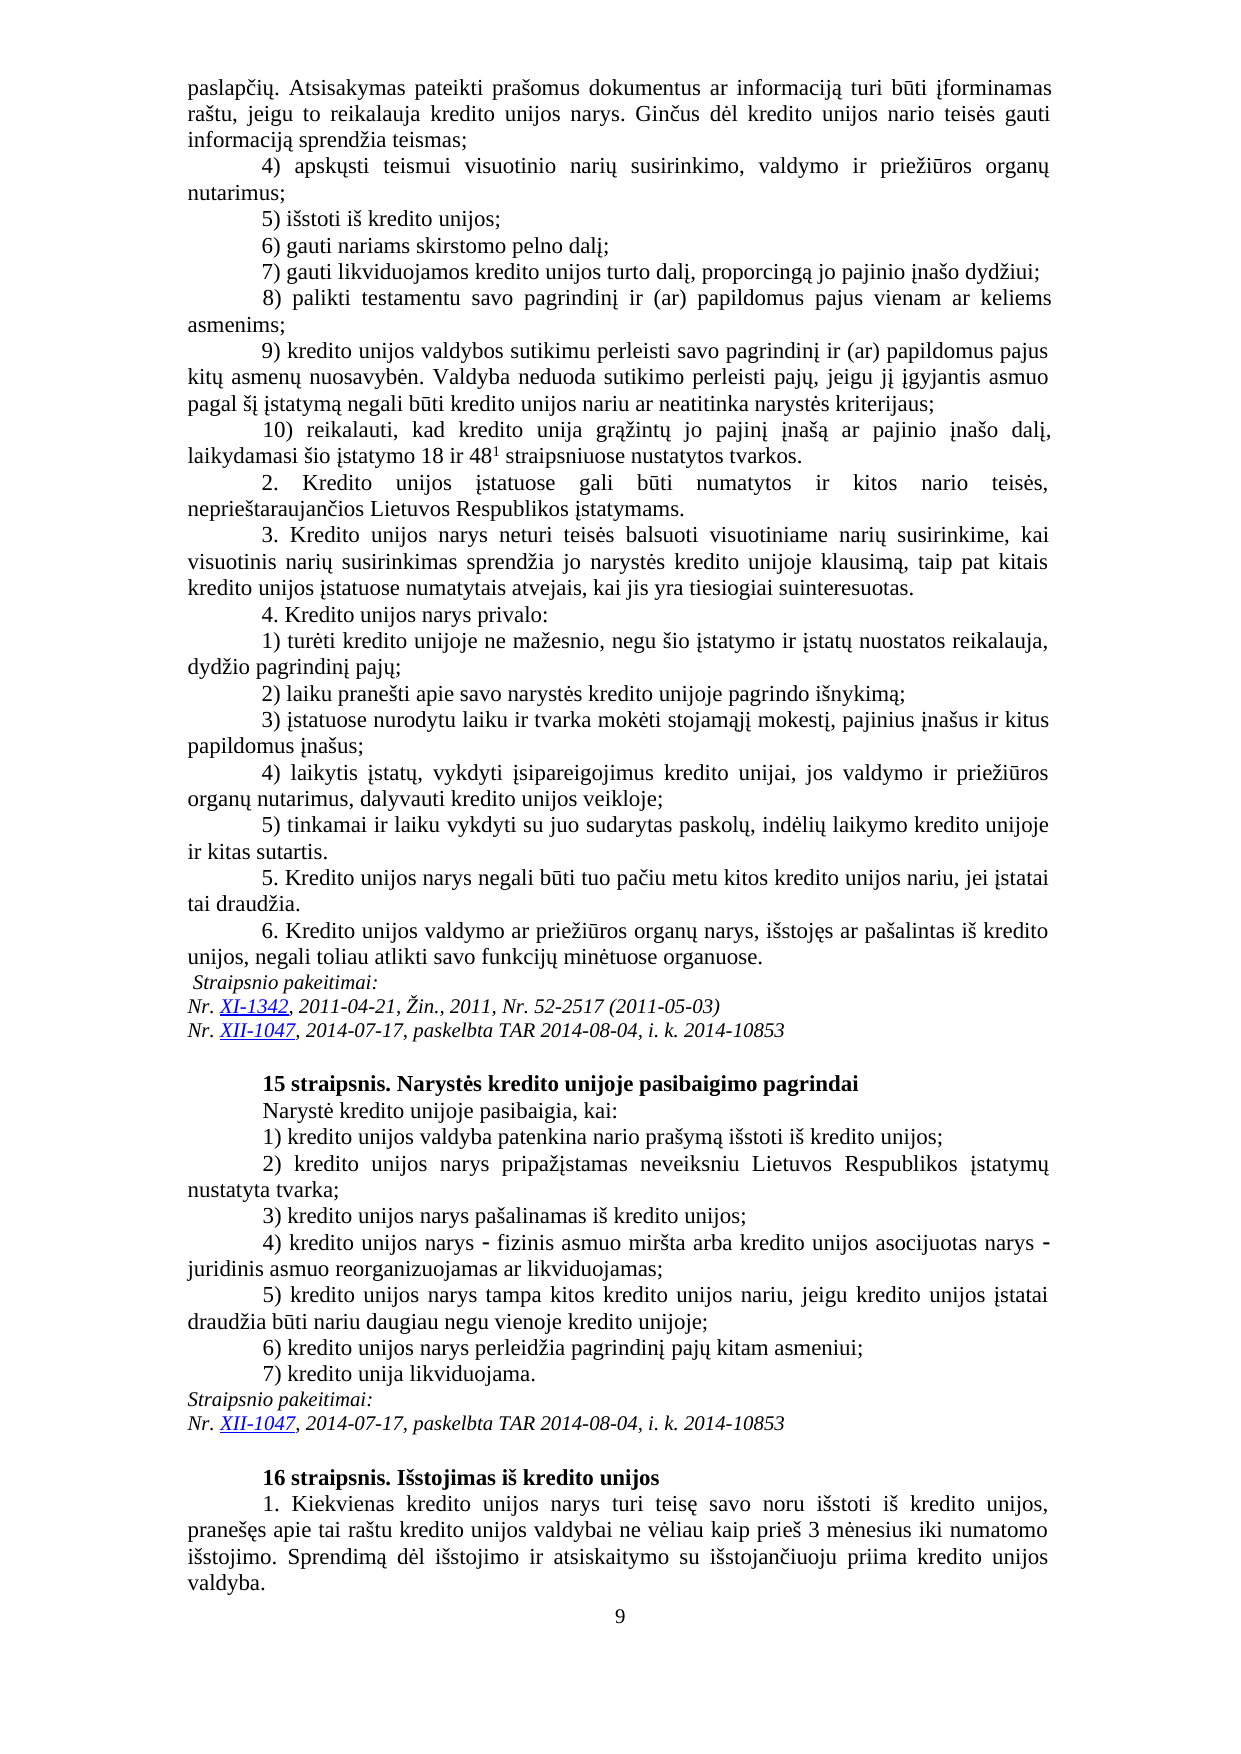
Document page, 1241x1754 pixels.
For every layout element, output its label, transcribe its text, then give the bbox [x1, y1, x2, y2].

text 5. Kredito unijos narys negali būti tuo pačiu metu kitos kredito unijos nariu, jei įstatai tai draudžia. [187, 864, 1050, 917]
text Narystė kredito unijoje pasibaigia, kai: [187, 1097, 1050, 1123]
text 6. Kredito unijos valdymo ar priežiūros organų narys, išstojęs ar pašalintas iš kredito unijos, negali toliau atlikti savo funkcijų minėtuose organuose. [187, 917, 1050, 969]
text 9) kredito unijos valdybos sutikimu perleisti savo pagrindinį ir (ar) papildomus pajus kitų asmenų nuosavybėn. Valdyba neduoda sutikimo perleisti pajų, jeigu jį įgyjantis asmuo pagal šį įstatymą negali būti kredito unijos nariu ar neatitinka narystės kriterijaus; [187, 337, 1050, 416]
text 5) tinkamai ir laiku vykdyti su juo sudarytas paskolų, indėlių laikymo kredito unijoje ir kitas sutartis. [187, 811, 1050, 864]
text 8) palikti testamentu savo pagrindinį ir (ar) papildomus pajus vienam ar keliems asmenims; [187, 284, 1053, 337]
text 2) kredito unijos narys pripažįstamas neveiksniu Lietuvos Respublikos įstatymų nustatyta tvarka; [187, 1149, 1050, 1202]
text Straipsnio pakeitimai: [187, 969, 1050, 994]
text 1) turėti kredito unijoje ne mažesnio, negu šio įstatymo ir įstatų nuostatos reikalauja, dydžio pagrindinį pajų; [187, 627, 1050, 680]
text 2. Kredito unijos įstatuose gali būti numatytos ir kitos nario teisės, neprieštaraujančios Lietuvos Respublikos įstatymams. [187, 469, 1050, 522]
text 3) kredito unijos narys pašalinamas iš kredito unijos; [187, 1202, 1050, 1229]
text 4) laikytis įstatų, vykdyti įsipareigojimus kredito unijai, jos valdymo ir priežiūros organų nutarimus, dalyvauti kredito unijos veikloje; [187, 759, 1050, 811]
text 7) gauti likviduojamos kredito unijos turto dalį, proporcingą jo pajinio įnašo dydžiui; [187, 258, 1050, 284]
text 6) kredito unijos narys perleidžia pagrindinį pajų kitam asmeniui; [187, 1334, 1050, 1360]
text Nr. XII-1047, 2014-07-17, paskelbta TAR 2014-08-04, i. k. 2014-10853 [187, 1018, 1050, 1042]
text 4. Kredito unijos narys privalo: [187, 601, 1050, 627]
text Straipsnio pakeitimai: [187, 1387, 1050, 1411]
text 4) kredito unijos narys  fizinis asmuo miršta arba kredito unijos asocijuotas narys  juridinis asmuo reorganizuojamas ar likviduojamas; [187, 1229, 1050, 1281]
text paslapčių. Atsisakymas pateikti prašomus dokumentus ar informaciją turi būti įforminamas raštu, jeigu to reikalauja kredito unijos narys. Ginčus dėl kredito unijos nario teisės gauti informaciją sprendžia teismas; [187, 73, 1053, 153]
text 3. Kredito unijos narys neturi teisės balsuoti visuotiniame narių susirinkime, kai visuotinis narių susirinkimas sprendžia jo narystės kredito unijoje klausimą, taip pat kitais kredito unijos įstatuose numatytais atvejais, kai jis yra tiesiogiai suinteresuotas. [187, 522, 1050, 601]
text 3) įstatuose nurodytu laiku ir tvarka mokėti stojamąjį mokestį, pajinius įnašus ir kitus papildomus įnašus; [187, 706, 1050, 759]
text 1. Kiekvienas kredito unijos narys turi teisę savo noru išstoti iš kredito unijos, pranešęs apie tai raštu kredito unijos valdybai ne vėliau kaip prieš 3 mėnesius iki numatomo išstojimo. Sprendimą dėl išstojimo ir atsiskaitymo su išstojančiuoju priima kredito unijos valdyba. [187, 1490, 1050, 1595]
text 4) apskųsti teismui visuotinio narių susirinkimo, valdymo ir priežiūros organų nutarimus; [187, 153, 1050, 205]
text 6) gauti nariams skirstomo pelno dalį; [187, 232, 1050, 258]
text 7) kredito unija likviduojama. [187, 1360, 1050, 1387]
text 15 straipsnis. Narystės kredito unijoje pasibaigimo pagrindai [187, 1071, 1050, 1097]
text Nr. XII-1047, 2014-07-17, paskelbta TAR 2014-08-04, i. k. 2014-10853 [187, 1411, 1050, 1435]
text 16 straipsnis. Išstojimas iš kredito unijos [187, 1464, 1050, 1490]
text 5) išstoti iš kredito unijos; [187, 205, 1050, 232]
text 1) kredito unijos valdyba patenkina nario prašymą išstoti iš kredito unijos; [187, 1123, 1050, 1149]
text Nr. XI-1342, 2011-04-21, Žin., 2011, Nr. 52-2517 (2011-05-03) [187, 994, 1053, 1018]
text 5) kredito unijos narys tampa kitos kredito unijos nariu, jeigu kredito unijos įstatai draudžia būti nariu daugiau negu vienoje kredito unijoje; [187, 1281, 1050, 1334]
text 2) laiku pranešti apie savo narystės kredito unijoje pagrindo išnykimą; [187, 680, 1050, 706]
text 10) reikalauti, kad kredito unija grąžintų jo pajinį įnašą ar pajinio įnašo dalį, laikydamasi šio įstatymo 18 ir 481 straipsniuose nustatytos tvarkos. [187, 416, 1053, 469]
